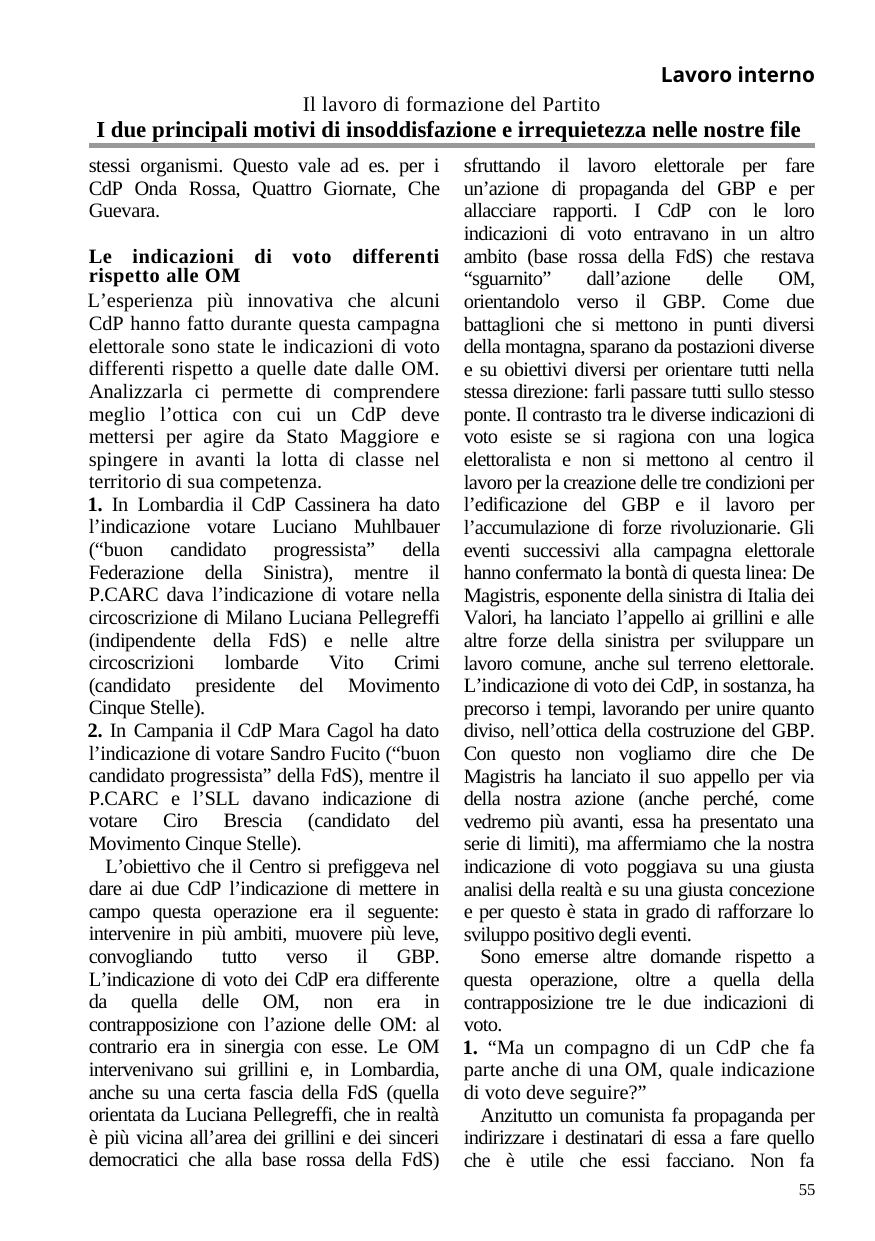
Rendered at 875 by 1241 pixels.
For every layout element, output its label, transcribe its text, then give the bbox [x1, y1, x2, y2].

text 1. “Ma un compagno di un CdP che fa parte anche di una OM, quale indicazione di voto deve seguire?” [462, 1036, 815, 1104]
text Sono emerse altre domande rispetto a questa operazione, oltre a quella della contrapposizione tre le due indicazioni di voto. [463, 946, 815, 1036]
text I due principali motivi di insoddisfazione e irrequietezza nelle nostre file [88, 116, 815, 143]
text 2. In Campania il CdP Mara Cagol ha dato l’indicazione di votare Sandro Fucito (“buon candidato progressista” della FdS), mentre il P.CARC e l’SLL davano indicazione di votare Ciro Brescia (candidato del Movimento Cinque Stelle). [87, 719, 440, 855]
text Il lavoro di formazione del Partito [88, 92, 815, 116]
text Anzitutto un comunista fa propaganda per indirizzare i destinatari di essa a fare quello che è utile che essi facciano. Non fa [463, 1104, 815, 1172]
text Lavoro interno [88, 71, 815, 86]
text L’esperienza più innovativa che alcuni CdP hanno fatto durante questa campagna elettorale sono state le indicazioni di voto differenti rispetto a quelle date dalle OM. Analizzarla ci permette di comprendere meglio l’ottica con cui un CdP deve mettersi per agire da Stato Maggiore e spingere in avanti la lotta di classe nel territorio di sua competenza. [87, 290, 440, 493]
text L’obiettivo che il Centro si prefiggeva nel dare ai due CdP l’indicazione di mettere in campo questa operazione era il seguente: intervenire in più ambiti, muovere più leve, convogliando tutto verso il GBP. L’indicazione di voto dei CdP era differente da quella delle OM, non era in contrapposizione con l’azione delle OM: al contrario era in sinergia con esse. Le OM intervenivano sui grillini e, in Lombardia, anche su una certa fascia della FdS (quella orientata da Luciana Pellegreffi, che in realtà è più vicina all’area dei grillini e dei sinceri democratici che alla base rossa della FdS) [88, 855, 440, 1171]
text Le indicazioni di voto differenti rispetto alle OM [88, 245, 440, 287]
text 1. In Lombardia il CdP Cassinera ha dato l’indicazione votare Luciano Muhlbauer (“buon candidato progressista” della Federazione della Sinistra), mentre il P.CARC dava l’indicazione di votare nella circoscrizione di Milano Luciana Pellegreffi (indipendente della FdS) e nelle altre circoscrizioni lombarde Vito Crimi (candidato presidente del Movimento Cinque Stelle). [87, 493, 440, 719]
text sfruttando il lavoro elettorale per fare un’azione di propaganda del GBP e per allacciare rapporti. I CdP con le loro indicazioni di voto entravano in un altro ambito (base rossa della FdS) che restava “sguarnito” dall’azione delle OM, orientandolo verso il GBP. Come due battaglioni che si mettono in punti diversi della montagna, sparano da postazioni diverse e su obiettivi diversi per orientare tutti nella stessa direzione: farli passare tutti sullo stesso ponte. Il contrasto tra le diverse indicazioni di voto esiste se si ragiona con una logica elettoralista e non si mettono al centro il lavoro per la creazione delle tre condizioni per l’edificazione del GBP e il lavoro per l’accumulazione di forze rivoluzionarie. Gli eventi successivi alla campagna elettorale hanno confermato la bontà di questa linea: De Magistris, esponente della sinistra di Italia dei Valori, ha lanciato l’appello ai grillini e alle altre forze della sinistra per sviluppare un lavoro comune, anche sul terreno elettorale. L’indicazione di voto dei CdP, in sostanza, ha precorso i tempi, lavorando per unire quanto diviso, nell’ottica della costruzione del GBP. Con questo non vogliamo dire che De Magistris ha lanciato il suo appello per via della nostra azione (anche perché, come vedremo più avanti, essa ha presentato una serie di limiti), ma affermiamo che la nostra indicazione di voto poggiava su una giusta analisi della realtà e su una giusta concezione e per questo è stata in grado di rafforzare lo sviluppo positivo degli eventi. [463, 148, 815, 946]
text 4. Infine ci sono stati CdP che non hanno proprio partecipato alla campagna elettorale che si svolgeva nel territorio di loro competenza, non a ragion veduta ma per problemi di direzione sia da parte dell’istanza superiore (il CdP intermedio che li segue), sia da parte dei segretari degli stessi organismi. Questo vale ad es. per i CdP Onda Rossa, Quattro Giornate, Che Guevara. [87, 94, 440, 222]
